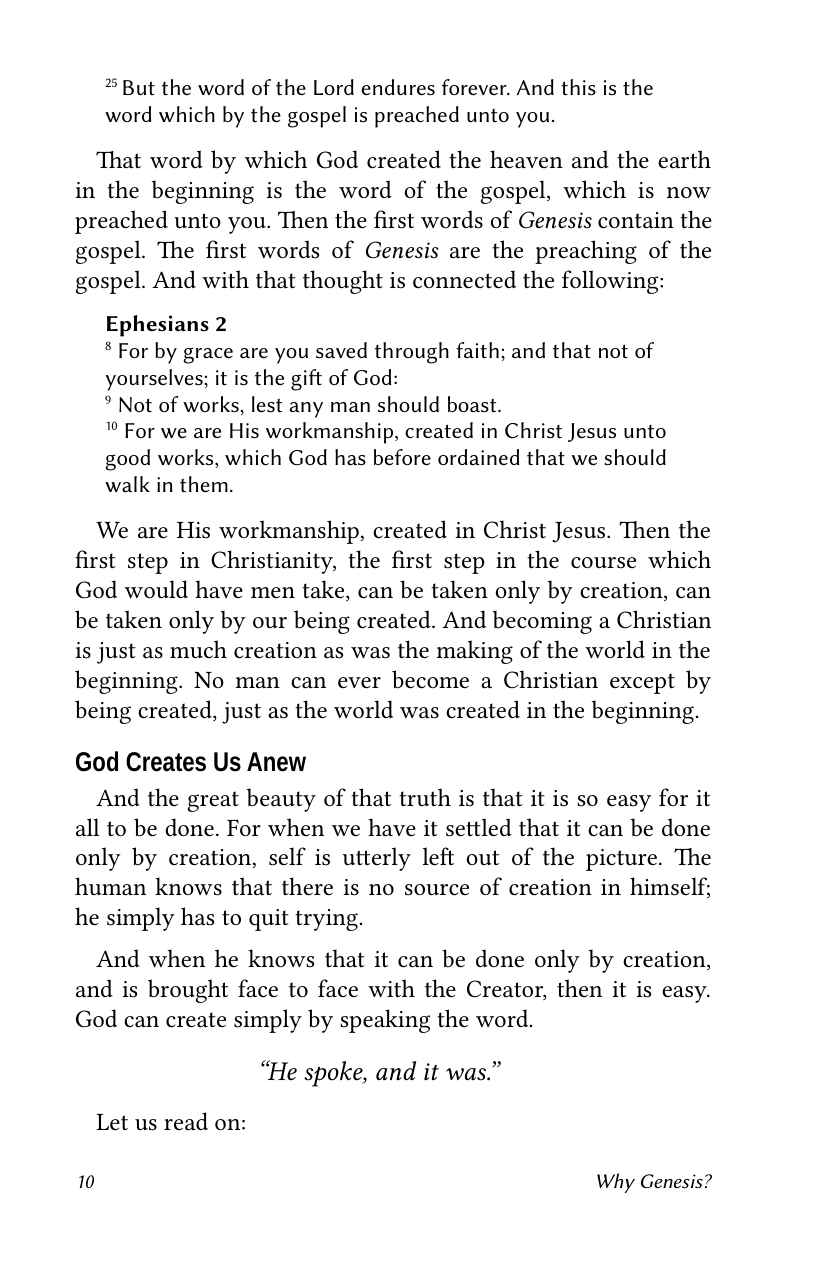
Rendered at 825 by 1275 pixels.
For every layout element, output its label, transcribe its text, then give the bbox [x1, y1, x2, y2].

text That word by which God created the heaven and the earth in the beginning is the word of the gospel, which is now preached unto you. Then the first words of Genesis contain the gospel. The first words of Genesis are the preaching of the gospel. And with that thought is connected the following: [75, 146, 712, 294]
text 9 Not of works, lest any man should boast. [105, 392, 682, 418]
text 8 For by grace are you saved through faith; and that not of yourselves; it is the gift of God: [105, 338, 682, 391]
text We are His workmanship, created in Christ Jesus. Then the first step in Christianity, the first step in the course which God would have men take, can be taken only by creation, can be taken only by our being created. And becoming a Christian is just as much creation as was the making of the world in the beginning. No man can ever become a Christian except by being created, just as the world was created in the beginning. [75, 516, 712, 724]
text 25 But the word of the Lord endures forever. And this is the word which by the gospel is preached unto you. [105, 75, 682, 128]
text And the great beauty of that truth is that it is so easy for it all to be done. For when we have it settled that it can be done only by creation, self is utterly left out of the picture. The human knows that there is no source of creation in himself; he simply has to quit trying. [75, 784, 712, 932]
text Let us read on: [75, 1108, 712, 1137]
text Ephesians 2 [105, 311, 712, 337]
text “He spoke, and it was.” [45, 1056, 712, 1087]
text And when he knows that it can be done only by creation, and is brought face to face with the Creator, then it is easy. God can create simply by speaking the word. [75, 945, 712, 1033]
subtitle God Creates Us Anew [75, 747, 712, 778]
text 10 For we are His workmanship, created in Christ Jesus unto good works, which God has before ordained that we should walk in them. [105, 418, 682, 498]
